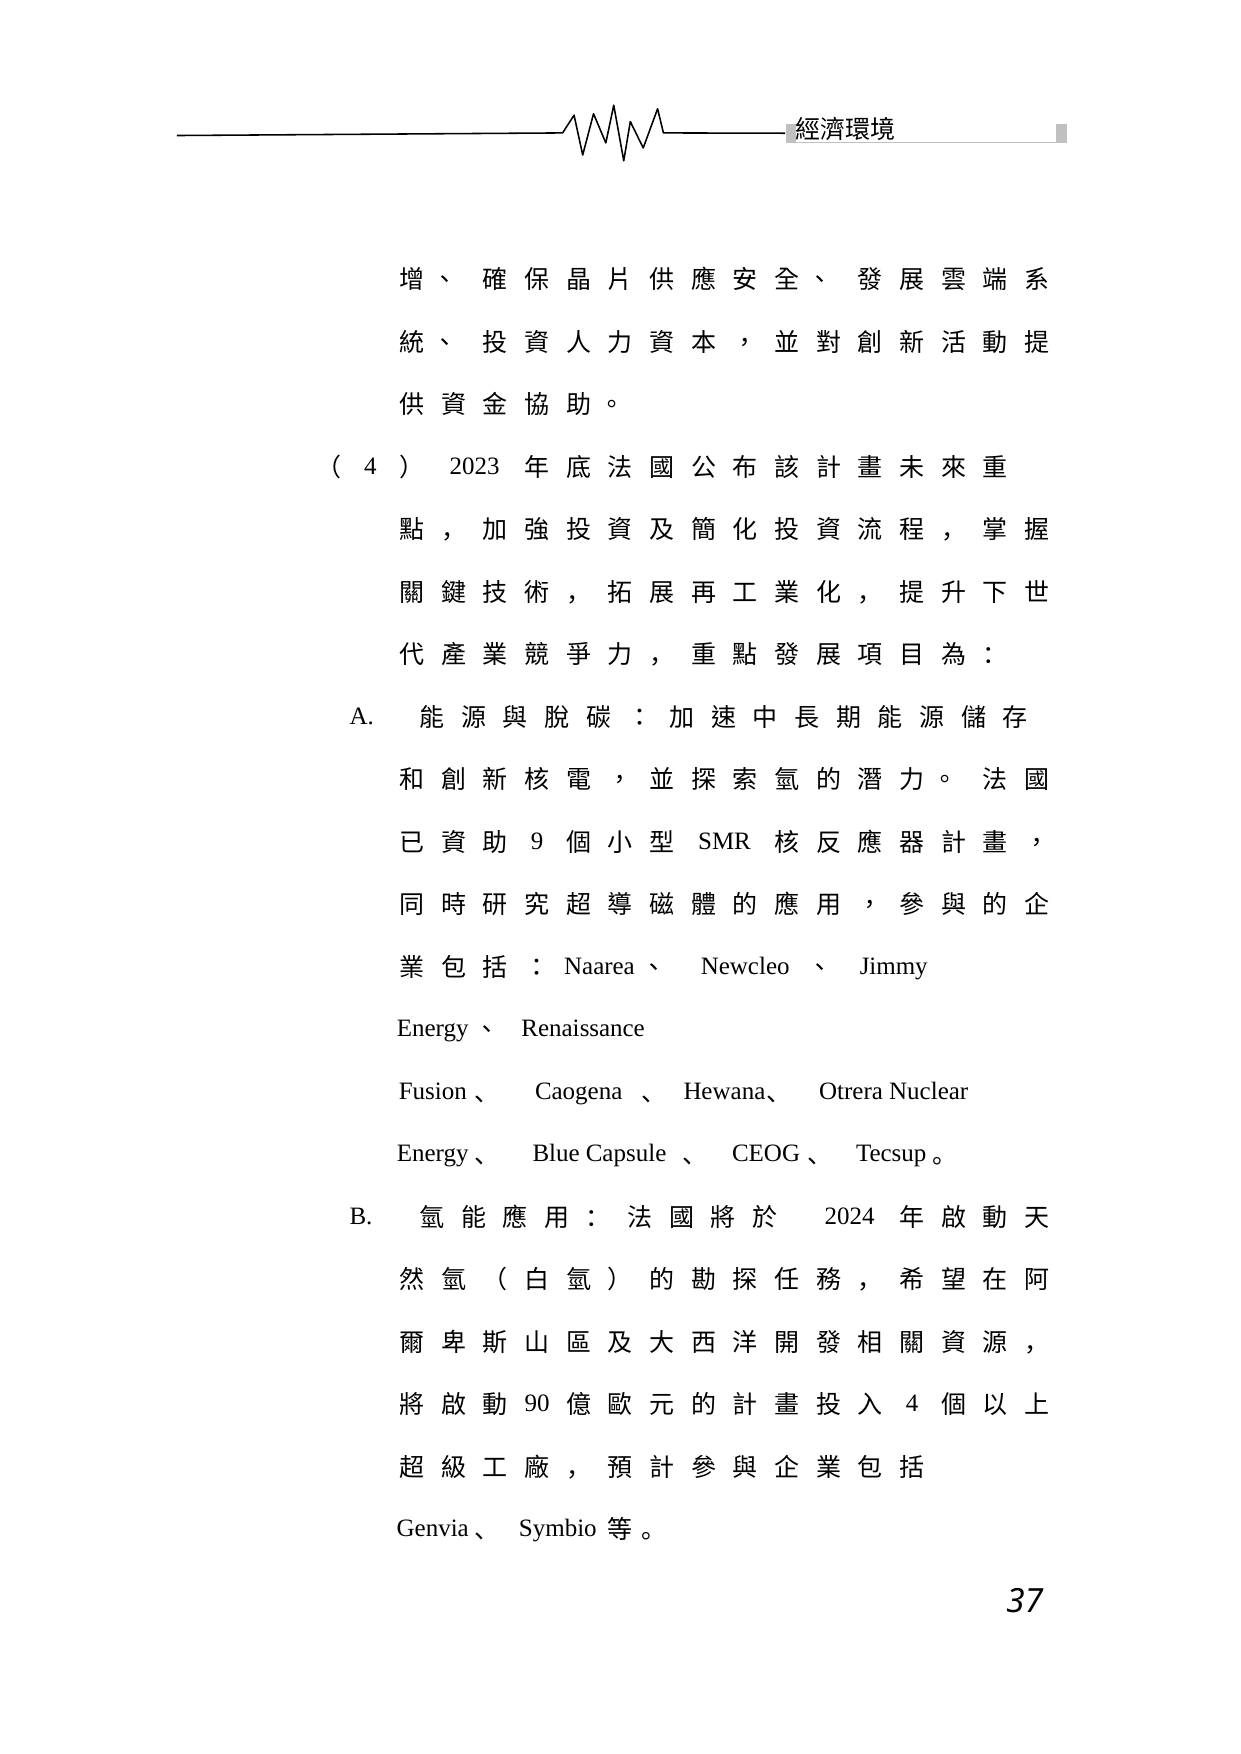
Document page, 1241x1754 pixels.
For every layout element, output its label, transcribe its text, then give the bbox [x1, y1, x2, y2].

text （4）2023年底法國公布該計畫未來重點，加強投資及簡化投資流程，掌握關鍵技術，拓展再工業化，提升下世代產業競爭力，重點發展項目為： [306, 424, 1058, 674]
text 增、確保晶片供應安全、發展雲端系統、投資人力資本，並對創新活動提供資金協助。 [306, 236, 1058, 424]
text B. 氫能應用：法國將於2024年啟動天然氫（白氫）的勘探任務，希望在阿爾卑斯山區及大西洋開發相關資源，將啟動90億歐元的計畫投入4個以上超級工廠，預計參與企業包括Genvia、Symbio等。 [330, 1174, 1058, 1549]
text A. 能源與脫碳：加速中長期能源儲存和創新核電，並探索氫的潛力。法國已資助9個小型SMR核反應器計畫，同時研究超導磁體的應用，參與的企業包括：Naarea、Newcleo、Jimmy Energy、Renaissance Fusion、Caogena、Hewana、Otrera Nuclear Energy、Blue Capsule、CEOG、Tecsup。 [330, 674, 1058, 1174]
